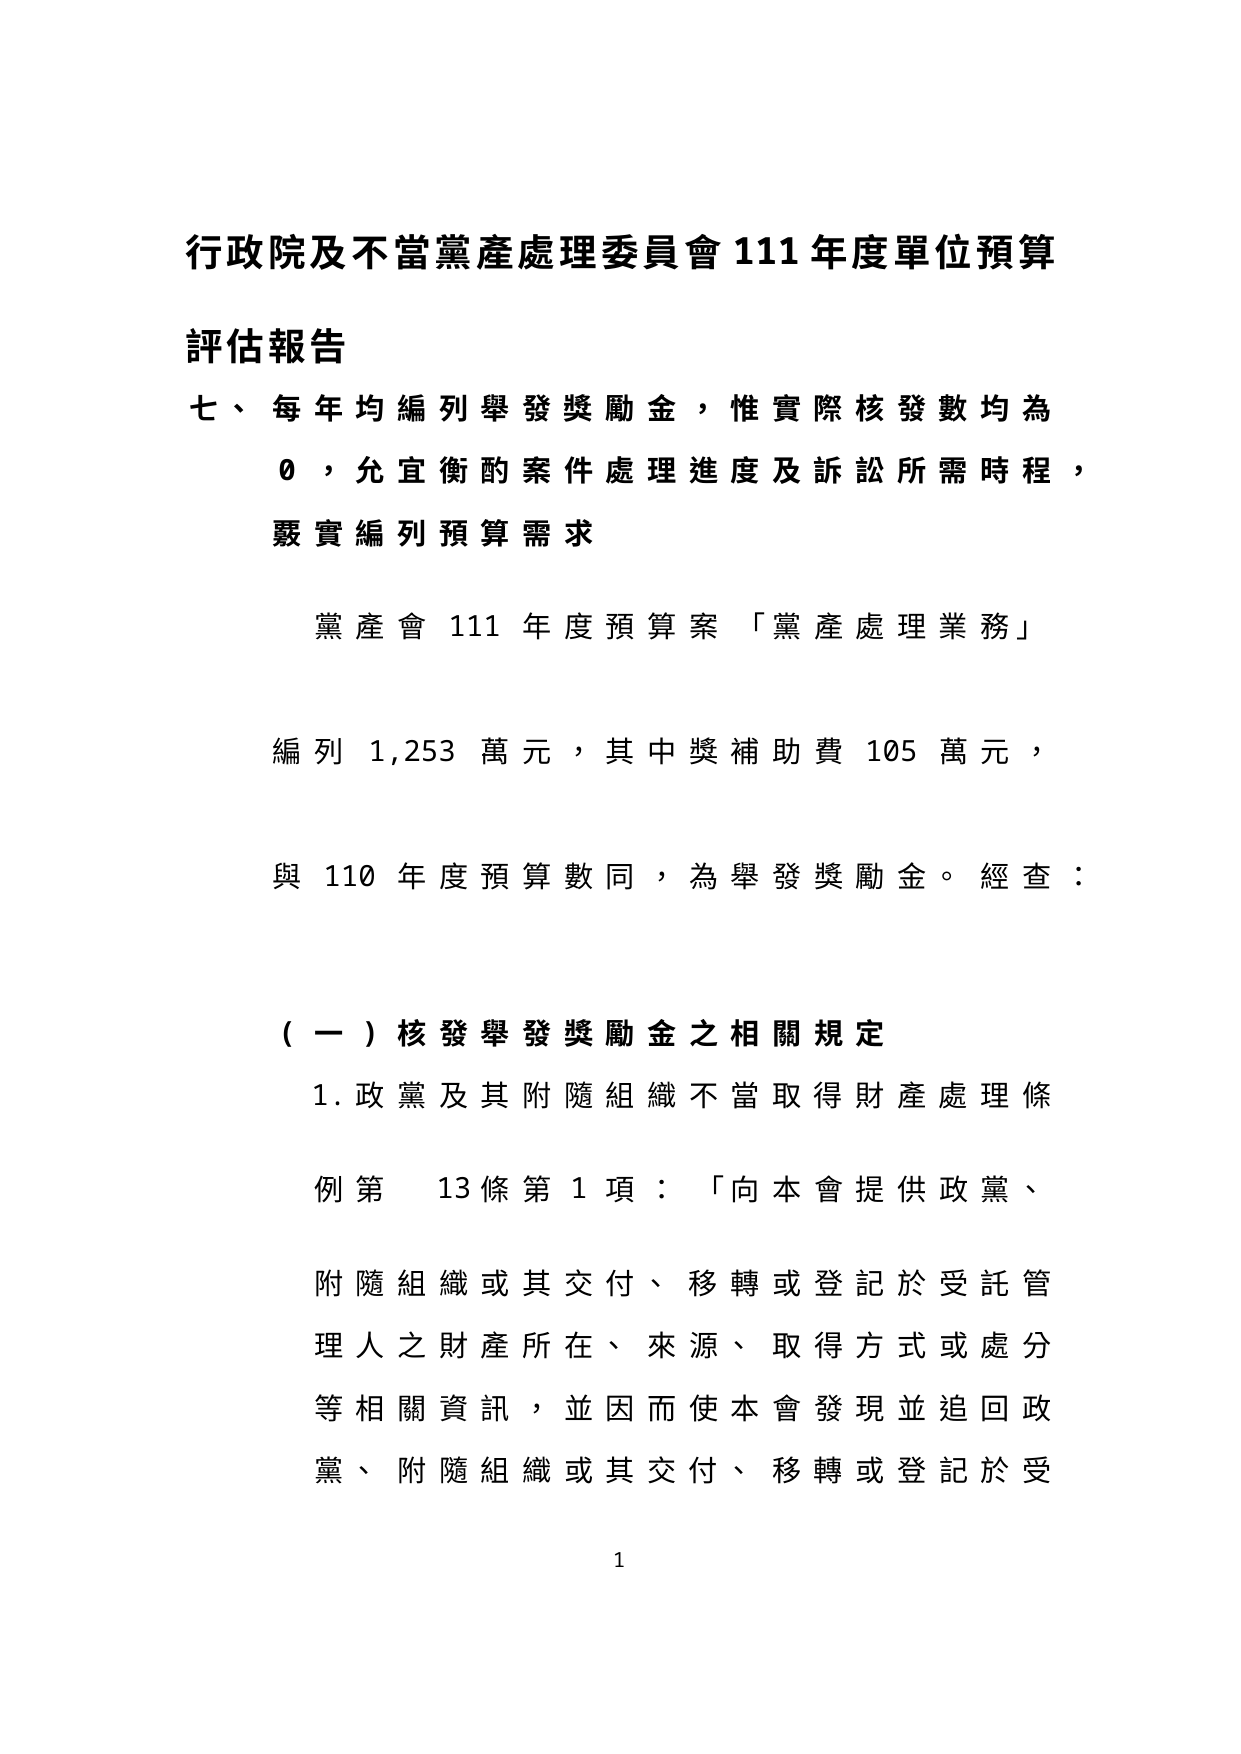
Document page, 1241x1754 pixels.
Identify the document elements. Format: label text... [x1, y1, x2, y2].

text 行政院及不當黨產處理委員會111年度單位預算評估報告 [183, 177, 1058, 365]
text 1.政黨及其附隨組織不當取得財產處理條例第 13條第1項：「向本會提供政黨、附隨組織或其交付、移轉或登記於受託管理人之財產所在、來源、取得方式或處分等相關資訊，並因而使本會發現並追回政黨、附隨組織或其交付、移轉或登記於受 [271, 1052, 1058, 1490]
text (一)核發舉發獎勵金之相關規定 [242, 990, 1058, 1052]
text 七、每年均編列舉發獎勵金，惟實際核發數均為0，允宜衡酌案件處理進度及訴訟所需時程，覈實編列預算需求 [183, 365, 1058, 552]
text 黨產會111年度預算案「黨產處理業務」編列1,253萬元，其中獎補助費105萬元，與110年度預算數同，為舉發獎勵金。經查： [242, 552, 1058, 990]
